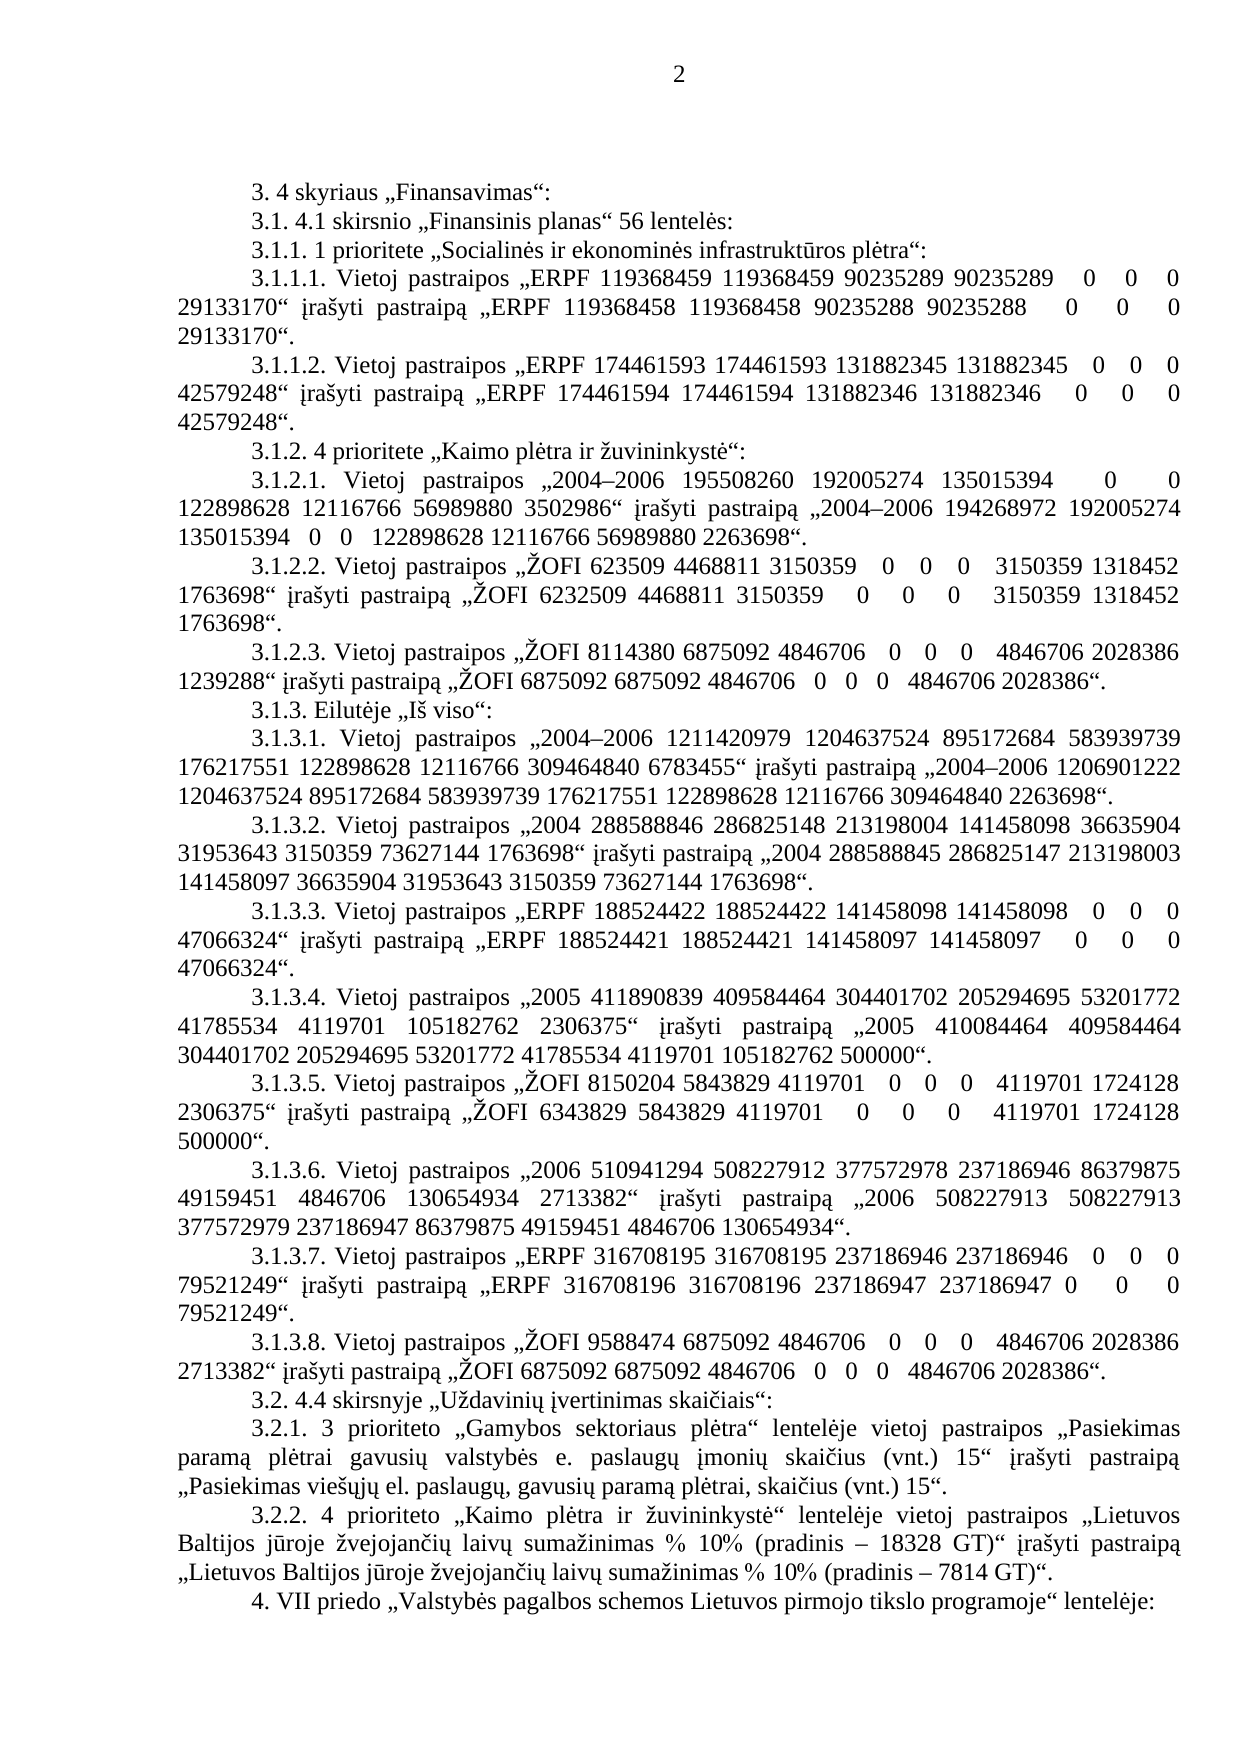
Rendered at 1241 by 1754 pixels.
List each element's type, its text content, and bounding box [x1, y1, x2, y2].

text 3.1.3.2. Vietoj pastraipos „2004 288588846 286825148 213198004 141458098 36635904 31953643 3150359 73627144 1763698“ įrašyti pastraipą „2004 288588845 286825147 213198003 141458097 36635904 31953643 3150359 73627144 1763698“. [177, 810, 1181, 896]
text 3.1.2. 4 prioritete „Kaimo plėtra ir žuvininkystė“: [177, 436, 1181, 465]
text 3.1.1.2. Vietoj pastraipos „ERPF 174461593 174461593 131882345 131882345 0 0 0 42579248“ įrašyti pastraipą „ERPF 174461594 174461594 131882346 131882346 0 0 0 42579248“. [177, 350, 1181, 436]
text 3.1.1.1. Vietoj pastraipos „ERPF 119368459 119368459 90235289 90235289 0 0 0 29133170“ įrašyti pastraipą „ERPF 119368458 119368458 90235288 90235288 0 0 0 29133170“. [177, 263, 1181, 350]
text 3.1.2.3. Vietoj pastraipos „ŽOFI 8114380 6875092 4846706 0 0 0 4846706 2028386 1239288“ įrašyti pastraipą „ŽOFI 6875092 6875092 4846706 0 0 0 4846706 2028386“. [177, 637, 1181, 695]
text 3. 4 skyriaus „Finansavimas“: [177, 177, 1181, 206]
text 3.2.2. 4 prioriteto „Kaimo plėtra ir žuvininkystė“ lentelėje vietoj pastraipos „Lietuvos Baltijos jūroje žvejojančių laivų sumažinimas  10 (pradinis – 18328 GT)“ įrašyti pastraipą „Lietuvos Baltijos jūroje žvejojančių laivų sumažinimas  10 (pradinis – 7814 GT)“. [177, 1500, 1181, 1586]
text 3.1.3. Eilutėje „Iš viso“: [177, 695, 1181, 723]
text 3.1.3.5. Vietoj pastraipos „ŽOFI 8150204 5843829 4119701 0 0 0 4119701 1724128 2306375“ įrašyti pastraipą „ŽOFI 6343829 5843829 4119701 0 0 0 4119701 1724128 500000“. [177, 1068, 1181, 1155]
text 3.1.3.3. Vietoj pastraipos „ERPF 188524422 188524422 141458098 141458098 0 0 0 47066324“ įrašyti pastraipą „ERPF 188524421 188524421 141458097 141458097 0 0 0 47066324“. [177, 896, 1181, 982]
text 3.1. 4.1 skirsnio „Finansinis planas“ 56 lentelės: [177, 206, 1181, 235]
text 4. VII priedo „Valstybės pagalbos schemos Lietuvos pirmojo tikslo programoje“ lentelėje: [177, 1586, 1181, 1615]
text 3.1.3.1. Vietoj pastraipos „2004–2006 1211420979 1204637524 895172684 583939739 176217551 122898628 12116766 309464840 6783455“ įrašyti pastraipą „2004–2006 1206901222 1204637524 895172684 583939739 176217551 122898628 12116766 309464840 2263698“. [177, 723, 1181, 810]
text 3.1.3.7. Vietoj pastraipos „ERPF 316708195 316708195 237186946 237186946 0 0 0 79521249“ įrašyti pastraipą „ERPF 316708196 316708196 237186947 237186947 0 0 0 79521249“. [177, 1241, 1181, 1327]
text 3.1.3.8. Vietoj pastraipos „ŽOFI 9588474 6875092 4846706 0 0 0 4846706 2028386 2713382“ įrašyti pastraipą „ŽOFI 6875092 6875092 4846706 0 0 0 4846706 2028386“. [177, 1327, 1181, 1385]
text 3.1.3.6. Vietoj pastraipos „2006 510941294 508227912 377572978 237186946 86379875 49159451 4846706 130654934 2713382“ įrašyti pastraipą „2006 508227913 508227913 377572979 237186947 86379875 49159451 4846706 130654934“. [177, 1155, 1181, 1241]
text 3.2.1. 3 prioriteto „Gamybos sektoriaus plėtra“ lentelėje vietoj pastraipos „Pasiekimas paramą plėtrai gavusių valstybės e. paslaugų įmonių skaičius (vnt.) 15“ įrašyti pastraipą „Pasiekimas viešųjų el. paslaugų, gavusių paramą plėtrai, skaičius (vnt.) 15“. [177, 1413, 1181, 1500]
text 3.2. 4.4 skirsnyje „Uždavinių įvertinimas skaičiais“: [177, 1385, 1181, 1413]
text 3.1.3.4. Vietoj pastraipos „2005 411890839 409584464 304401702 205294695 53201772 41785534 4119701 105182762 2306375“ įrašyti pastraipą „2005 410084464 409584464 304401702 205294695 53201772 41785534 4119701 105182762 500000“. [177, 982, 1181, 1068]
text 3.1.2.2. Vietoj pastraipos „ŽOFI 623509 4468811 3150359 0 0 0 3150359 1318452 1763698“ įrašyti pastraipą „ŽOFI 6232509 4468811 3150359 0 0 0 3150359 1318452 1763698“. [177, 551, 1181, 637]
text 3.1.2.1. Vietoj pastraipos „2004–2006 195508260 192005274 135015394 0 0 122898628 12116766 56989880 3502986“ įrašyti pastraipą „2004–2006 194268972 192005274 135015394 0 0 122898628 12116766 56989880 2263698“. [177, 465, 1181, 551]
text 3.1.1. 1 prioritete „Socialinės ir ekonominės infrastruktūros plėtra“: [177, 235, 1181, 263]
